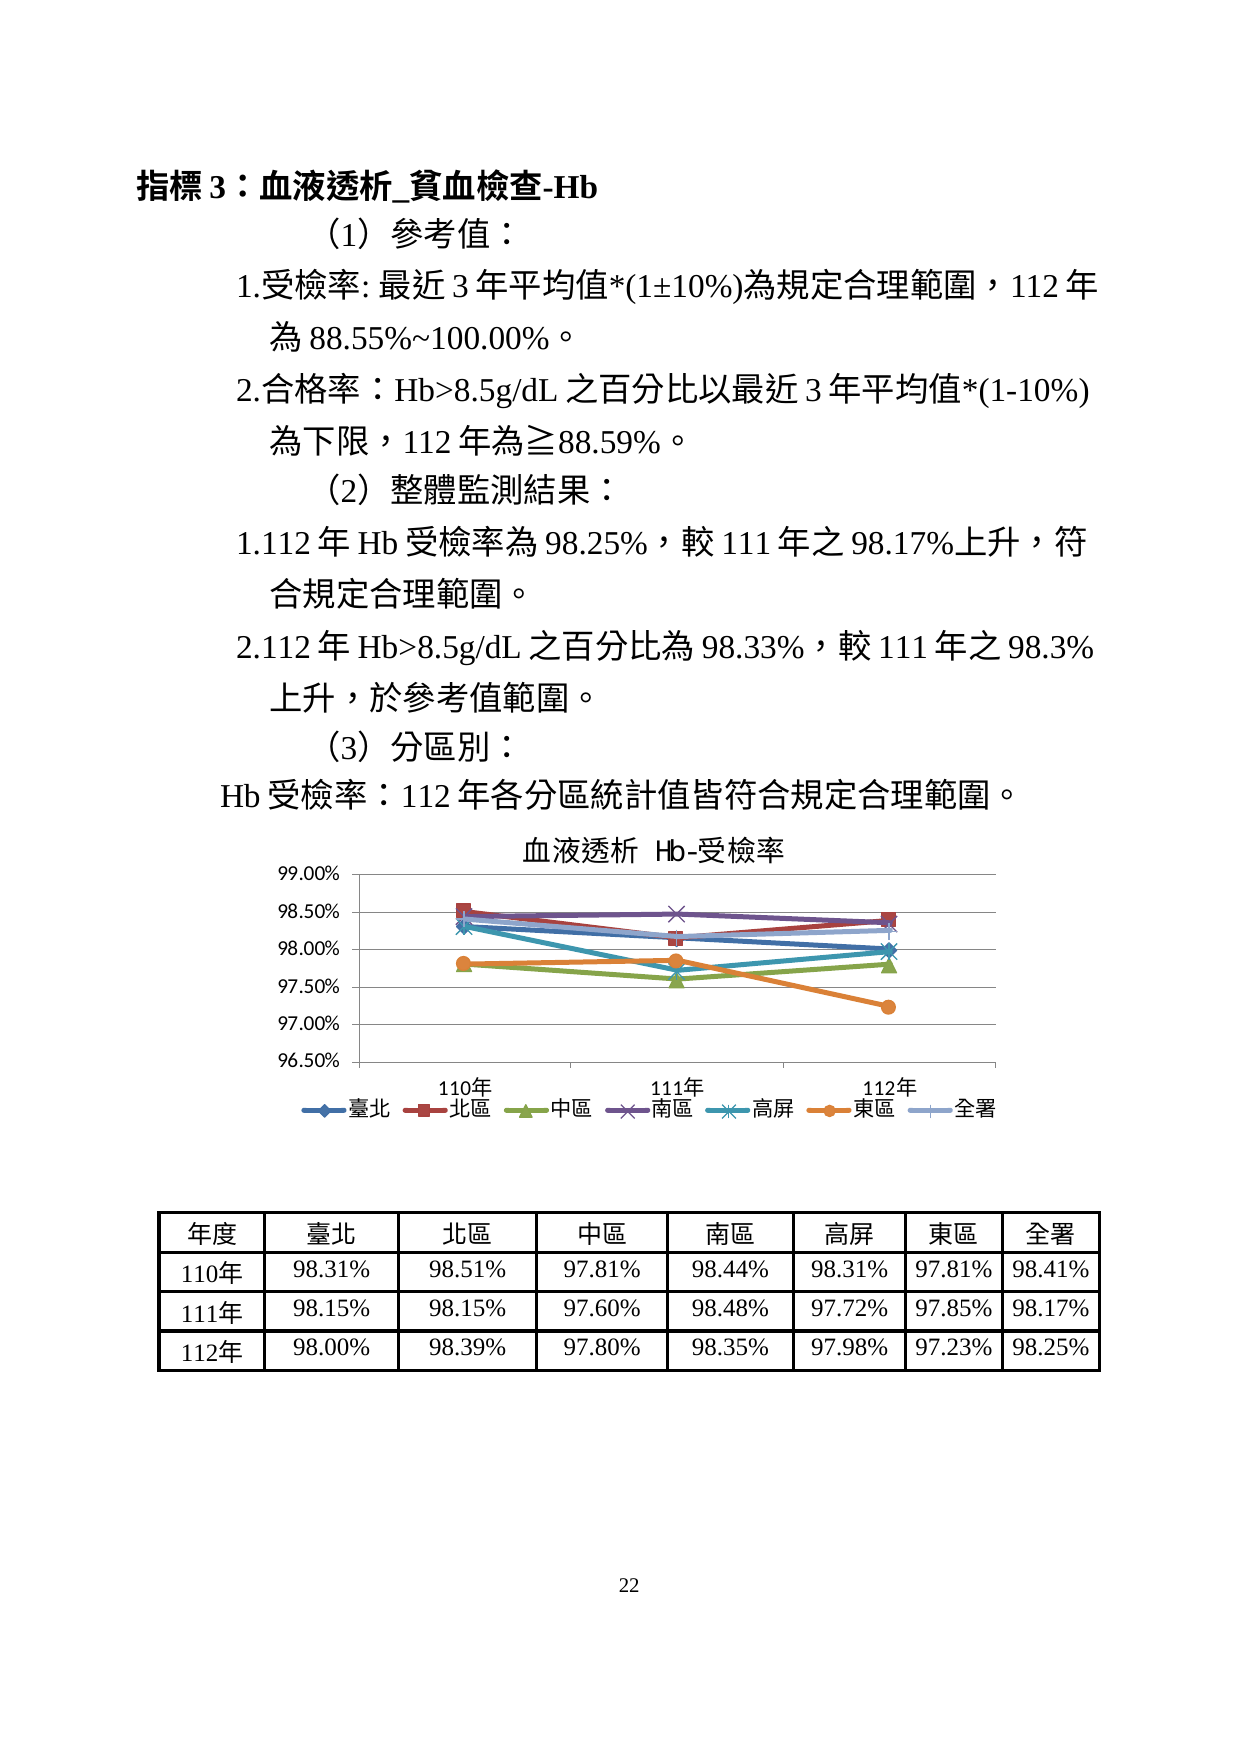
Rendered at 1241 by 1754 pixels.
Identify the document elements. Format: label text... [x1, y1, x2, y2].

table_cell 98.48% [669, 1293, 792, 1329]
table_cell 98.35% [669, 1333, 792, 1369]
table_cell 98.00% [266, 1333, 397, 1369]
table_header 中區 [538, 1214, 666, 1251]
table_header 高屏 [795, 1214, 904, 1251]
list 參考值： [307, 208, 1122, 256]
text 2.112年Hb>8.5g/dL之百分比為98.33%，較111年之98.3%上升，於參考值範圍。 [236, 617, 1111, 721]
table_cell 97.72% [795, 1293, 904, 1329]
table_header 年度 [161, 1214, 263, 1251]
table_header 北區 [400, 1214, 535, 1251]
table_cell 97.80% [538, 1333, 666, 1369]
table_cell 97.60% [538, 1293, 666, 1329]
table_cell 98.31% [795, 1254, 904, 1290]
list 分區別： [307, 721, 1122, 769]
table_cell 110年 [161, 1254, 263, 1290]
table_cell 98.15% [266, 1293, 397, 1329]
table_cell 97.23% [907, 1333, 1001, 1369]
table_cell 97.81% [907, 1254, 1001, 1290]
table_header 臺北 [266, 1214, 397, 1251]
table_cell 98.44% [669, 1254, 792, 1290]
table_header 東區 [907, 1214, 1001, 1251]
table_header 南區 [669, 1214, 792, 1251]
table_cell 98.41% [1004, 1254, 1098, 1290]
text Hb受檢率：112年各分區統計值皆符合規定合理範圍。 [220, 769, 1111, 817]
text 2.合格率：Hb>8.5g/dL之百分比以最近3年平均值*(1-10%)為下限，112年為≧88.59%。 [236, 360, 1111, 464]
text 1.112年Hb受檢率為98.25%，較111年之98.17%上升，符合規定合理範圍。 [236, 512, 1111, 617]
table_header 全署 [1004, 1214, 1098, 1251]
table_cell 111年 [161, 1293, 263, 1329]
list 整體監測結果： [307, 464, 1122, 512]
table_cell 98.31% [266, 1254, 397, 1290]
table_cell 98.25% [1004, 1333, 1098, 1369]
text 1.受檢率: 最近3年平均值*(1±10%)為規定合理範圍，112年為88.55%~100.00%。 [236, 256, 1111, 360]
table_cell 98.39% [400, 1333, 535, 1369]
subtitle 指標3：血液透析_貧血檢查-Hb [136, 159, 1122, 208]
table_cell 97.98% [795, 1333, 904, 1369]
table_cell 98.15% [400, 1293, 535, 1329]
table_cell 98.51% [400, 1254, 535, 1290]
table_cell 112年 [161, 1333, 263, 1369]
table_cell 97.81% [538, 1254, 666, 1290]
table_cell 97.85% [907, 1293, 1001, 1329]
table_cell 98.17% [1004, 1293, 1098, 1329]
